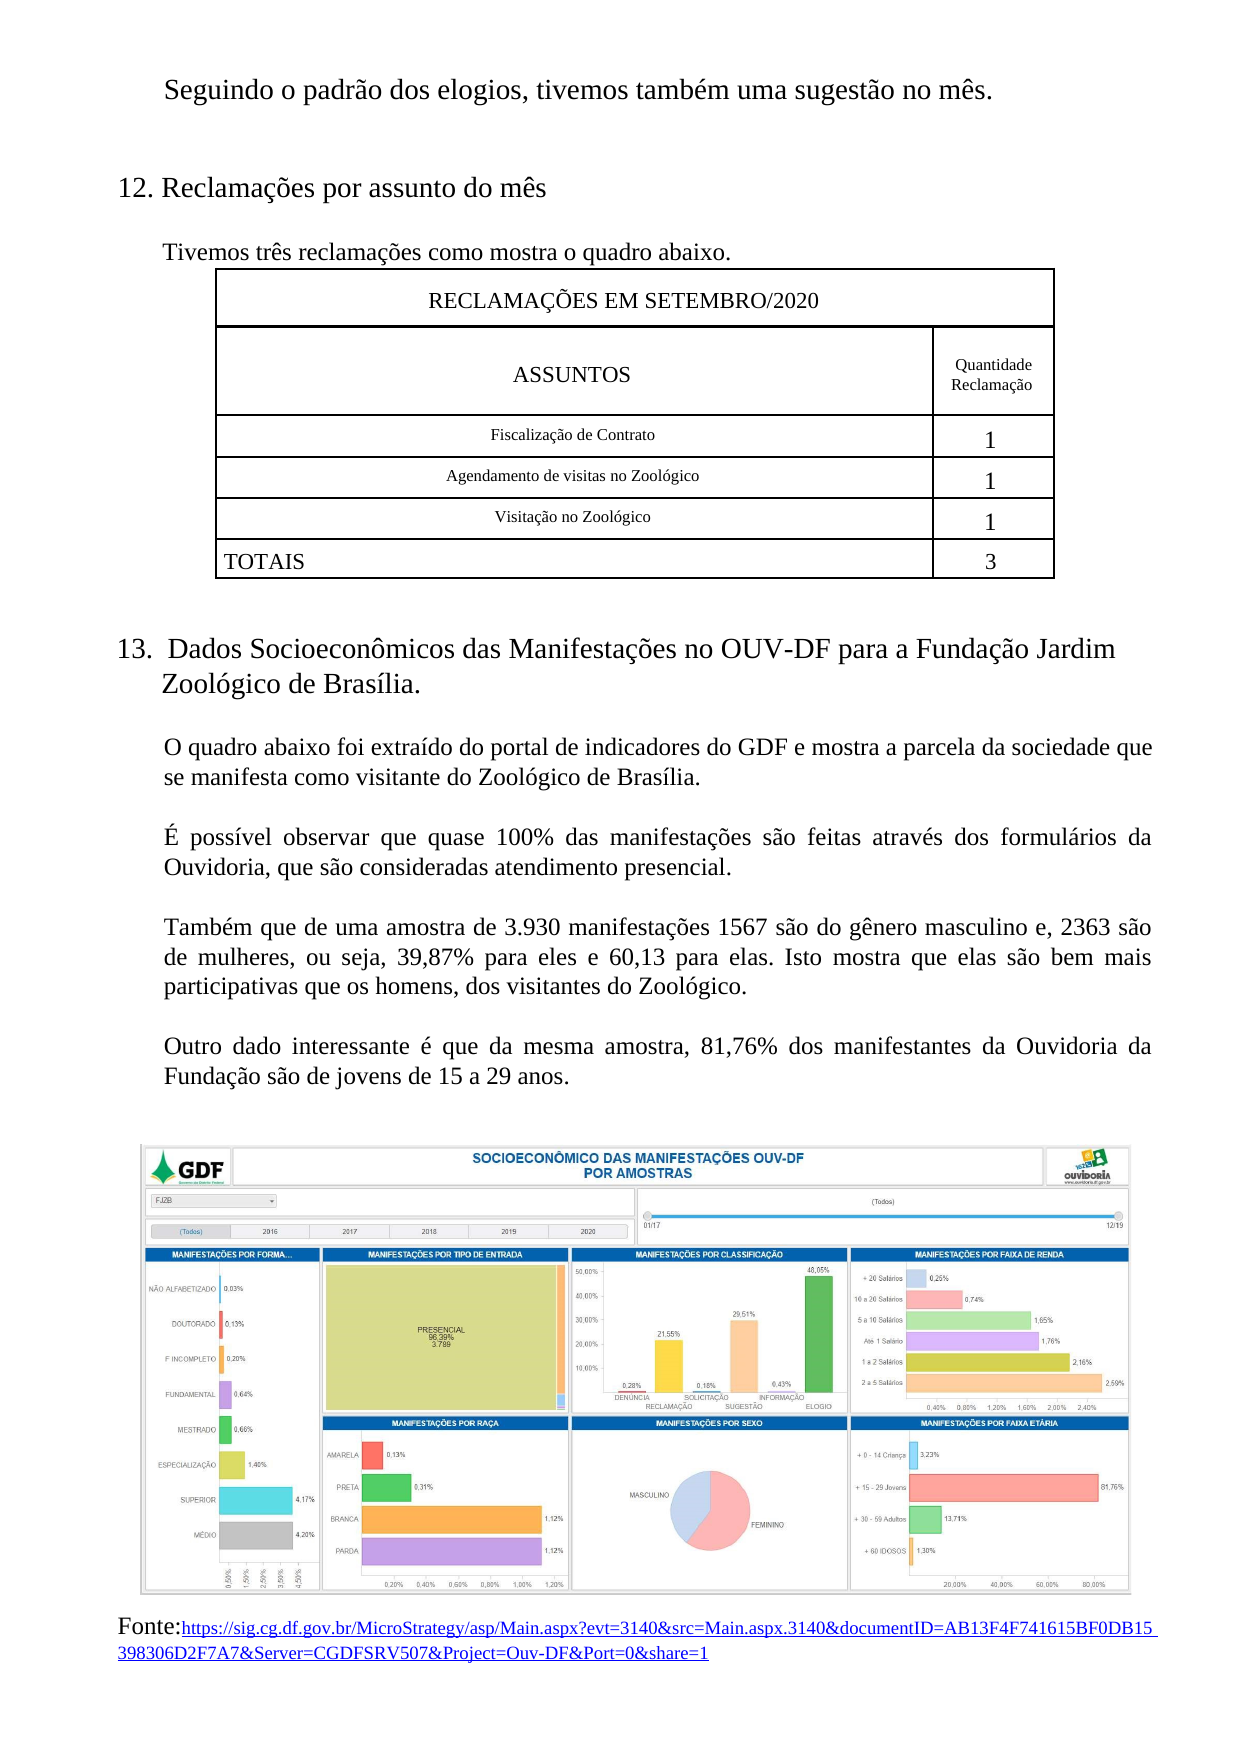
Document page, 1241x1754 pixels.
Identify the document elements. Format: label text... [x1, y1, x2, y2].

table_header [933, 270, 1053, 325]
text Também que de uma amostra de 3.930 manifestações 1567 são do gênero masculino e, 2363 são de mulheres, ou seja, 39,87% para eles e 60,13 para elas. Isto mostra que elas são bem mais participativas que os homens, dos visitantes do Zoológico. [163, 912, 1153, 1000]
table_cell 1 [934, 458, 1053, 497]
table_cell Agendamento de visitas no Zoológico [217, 458, 932, 497]
text Tivemos três reclamações como mostra o quadro abaixo. [162, 237, 1240, 266]
table_cell 1 [934, 416, 1053, 456]
table_cell Fiscalização de Contrato [217, 416, 932, 456]
subtitle 12. Reclamações por assunto do mês [117, 170, 1166, 204]
table_cell 1 [934, 499, 1053, 538]
table_header RECLAMAÇÕES EM SETEMBRO/2020 [217, 270, 933, 325]
table_cell 3 [934, 540, 1053, 577]
table_cell Quantidade Reclamação [934, 328, 1053, 414]
text O quadro abaixo foi extraído do portal de indicadores do GDF e mostra a parcela da sociedade que se manifesta como visitante do Zoológico de Brasília. [163, 732, 1153, 791]
table_cell ASSUNTOS [217, 328, 932, 414]
text É possível observar que quase 100% das manifestações são feitas através dos formulários da Ouvidoria, que são consideradas atendimento presencial. [163, 822, 1153, 880]
text Outro dado interessante é que da mesma amostra, 81,76% dos manifestantes da Ouvidoria da Fundação são de jovens de 15 a 29 anos. [163, 1031, 1153, 1090]
text 13. Dados Socioeconômicos das Manifestações no OUV-DF para a Fundação Jardim Zoológico de Brasília. [116, 631, 1166, 699]
text Seguindo o padrão dos elogios, tivemos também uma sugestão no mês. [163, 72, 1166, 106]
table_cell Visitação no Zoológico [217, 499, 932, 538]
text Fonte:https://sig.cg.df.gov.br/MicroStrategy/asp/Main.aspx?evt=3140&src=Main.aspx.3140&documentID=AB13F4F741615BF0DB15 398306D2F7A7&Server=CGDFSRV507&Project=Ouv-DF&Port=0&share=1 [117, 1611, 1240, 1663]
table_cell TOTAIS [217, 540, 932, 577]
